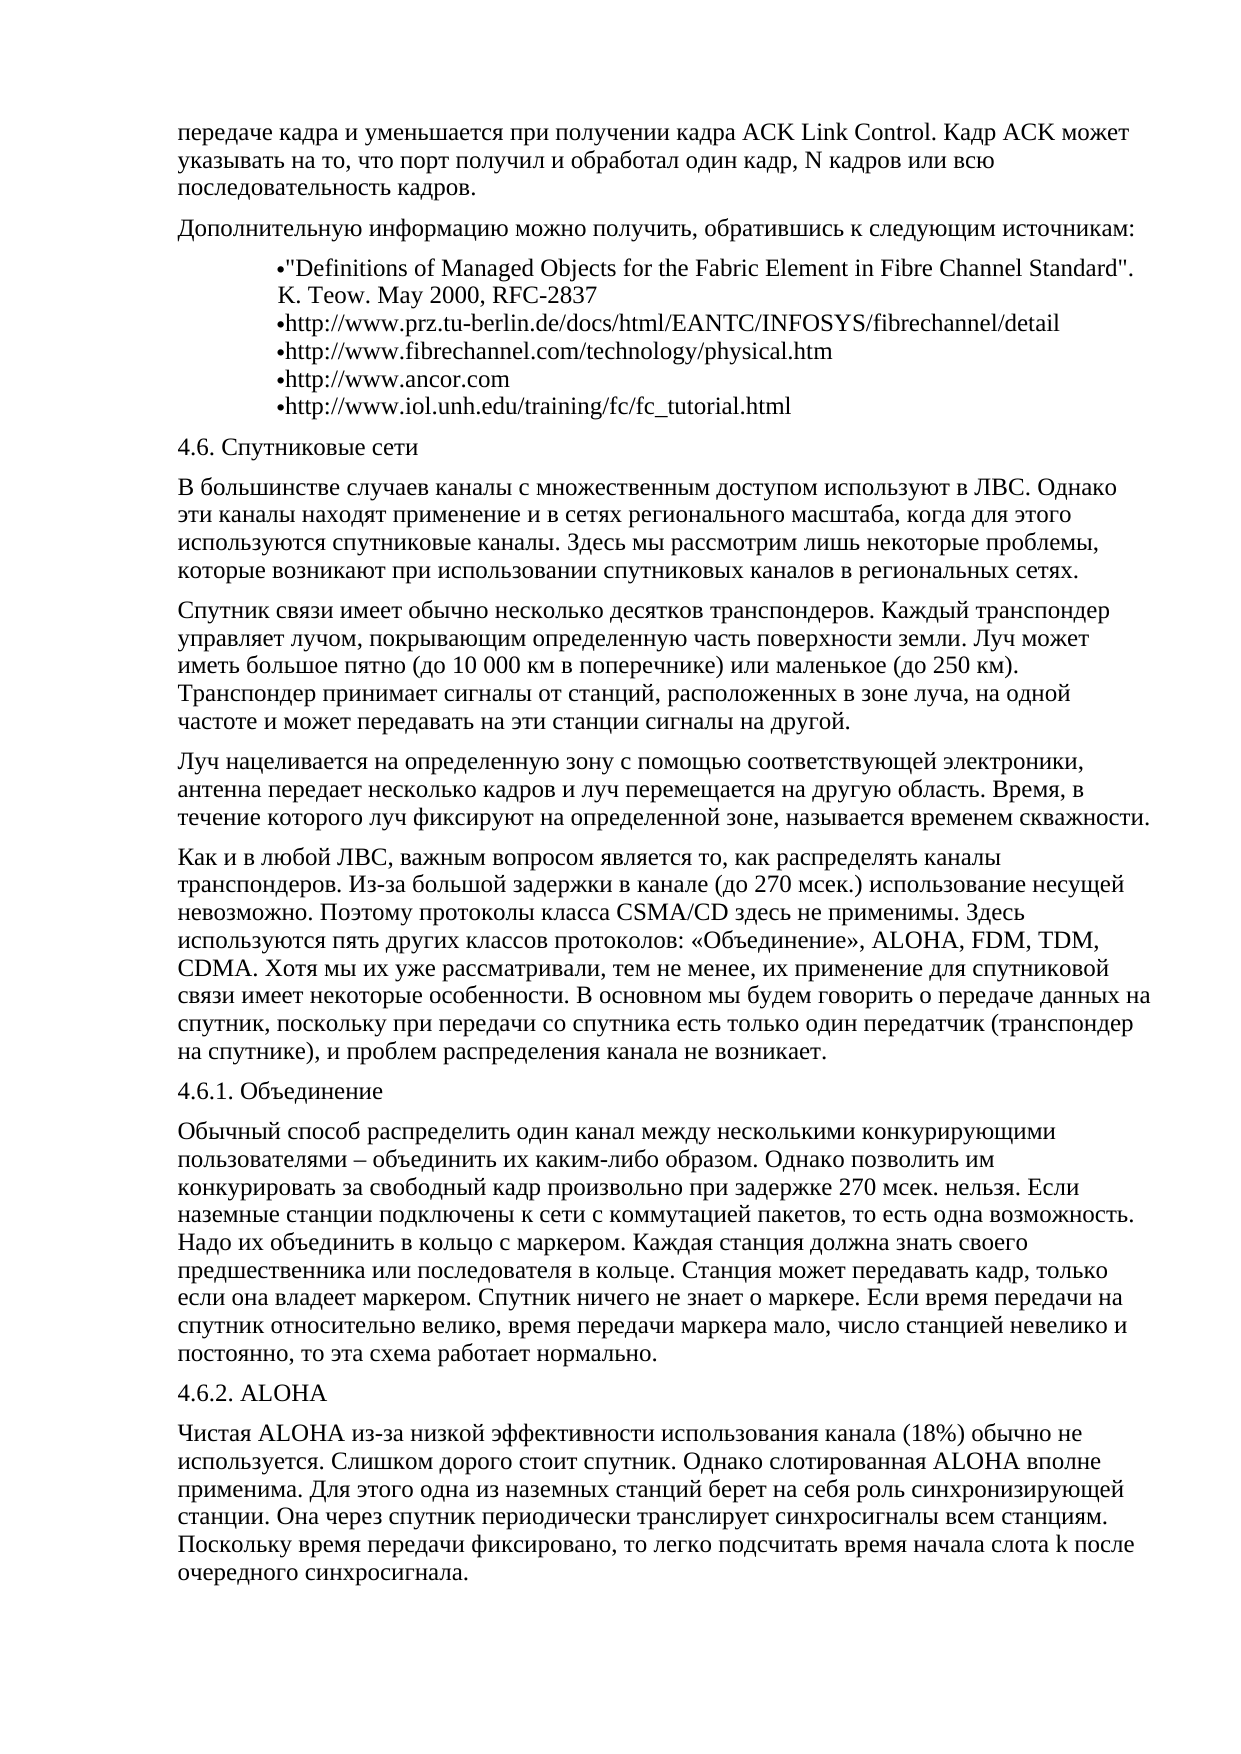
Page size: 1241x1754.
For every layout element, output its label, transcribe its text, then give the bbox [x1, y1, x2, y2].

text передаче кадра и уменьшается при получении кадра ACK Link Control. Кадр ACK может указывать на то, что порт получил и обработал один кадр, N кадров или всю последовательность кадров. [177, 118, 1152, 201]
text Чистая ALOHA из-за низкой эффективности использования канала (18%) обычно не используется. Слишком дорого стоит спутник. Однако слотированная ALOHA вполне применима. Для этого одна из наземных станций берет на себя роль синхронизирующей станции. Она через спутник периодически транслирует синхросигналы всем станциям. Поскольку время передачи фиксировано, то легко подсчитать время начала слота k после очередного синхросигнала. [177, 1419, 1152, 1586]
text Как и в любой ЛВС, важным вопросом является то, как распределять каналы транспондеров. Из-за большой задержки в канале (до 270 мсек.) использование несущей невозможно. Поэтому протоколы класса CSMA/CD здесь не применимы. Здесь используются пять других классов протоколов: «Объединение», ALOHA, FDM, TDM, CDMA. Хотя мы их уже рассматривали, тем не менее, их применение для спутниковой связи имеет некоторые особенности. В основном мы будем говорить о передаче данных на спутник, поскольку при передачи со спутника есть только один передатчик (транспондер на спутнике), и проблем распределения канала не возникает. [177, 843, 1152, 1064]
text Обычный способ распределить один канал между несколькими конкурирующими пользователями – объединить их каким-либо образом. Однако позволить им конкурировать за свободный кадр произвольно при задержке 270 мсек. нельзя. Если наземные станции подключены к сети с коммутацией пакетов, то есть одна возможность. Надо их объединить в кольцо с маркером. Каждая станция должна знать своего предшественника или последователя в кольце. Станция может передавать кадр, только если она владеет маркером. Спутник ничего не знает о маркере. Если время передачи на спутник относительно велико, время передачи маркера мало, число станцией невелико и постоянно, то эта схема работает нормально. [177, 1117, 1152, 1367]
list http://www.prz.tu-berlin.de/docs/html/EANTC/INFOSYS/fibrechannel/detail [177, 309, 1152, 337]
list "Definitions of Managed Objects for the Fabric Element in Fibre Channel Standard". K. Teow. May 2000, RFC-2837 [177, 254, 1152, 309]
list http://www.iol.unh.edu/training/fc/fc_tutorial.html [177, 392, 1152, 420]
text Дополнительную информацию можно получить, обратившись к следующим источникам: [177, 214, 1152, 241]
text В большинстве случаев каналы с множественным доступом используют в ЛВС. Однако эти каналы находят применение и в сетях регионального масштаба, когда для этого используются спутниковые каналы. Здесь мы рассмотрим лишь некоторые проблемы, которые возникают при использовании спутниковых каналов в региональных сетях. [177, 473, 1152, 584]
text Луч нацеливается на определенную зону с помощью соответствующей электроники, антенна передает несколько кадров и луч перемещается на другую область. Время, в течение которого луч фиксируют на определенной зоне, называется временем скважности. [177, 747, 1152, 830]
text Спутник связи имеет обычно несколько десятков транспондеров. Каждый транспондер управляет лучом, покрывающим определенную часть поверхности земли. Луч может иметь большое пятно (до 10 000 км в поперечнике) или маленькое (до 250 км). Транспондер принимает сигналы от станций, расположенных в зоне луча, на одной частоте и может передавать на эти станции сигналы на другой. [177, 596, 1152, 735]
list http://www.fibrechannel.com/technology/physical.htm [177, 337, 1152, 365]
text 4.6.2. ALOHA [177, 1379, 1152, 1407]
text 4.6.1. Объединение [177, 1077, 1152, 1105]
text 4.6. Спутниковые сети [177, 433, 1152, 460]
list http://www.ancor.com [177, 365, 1152, 392]
